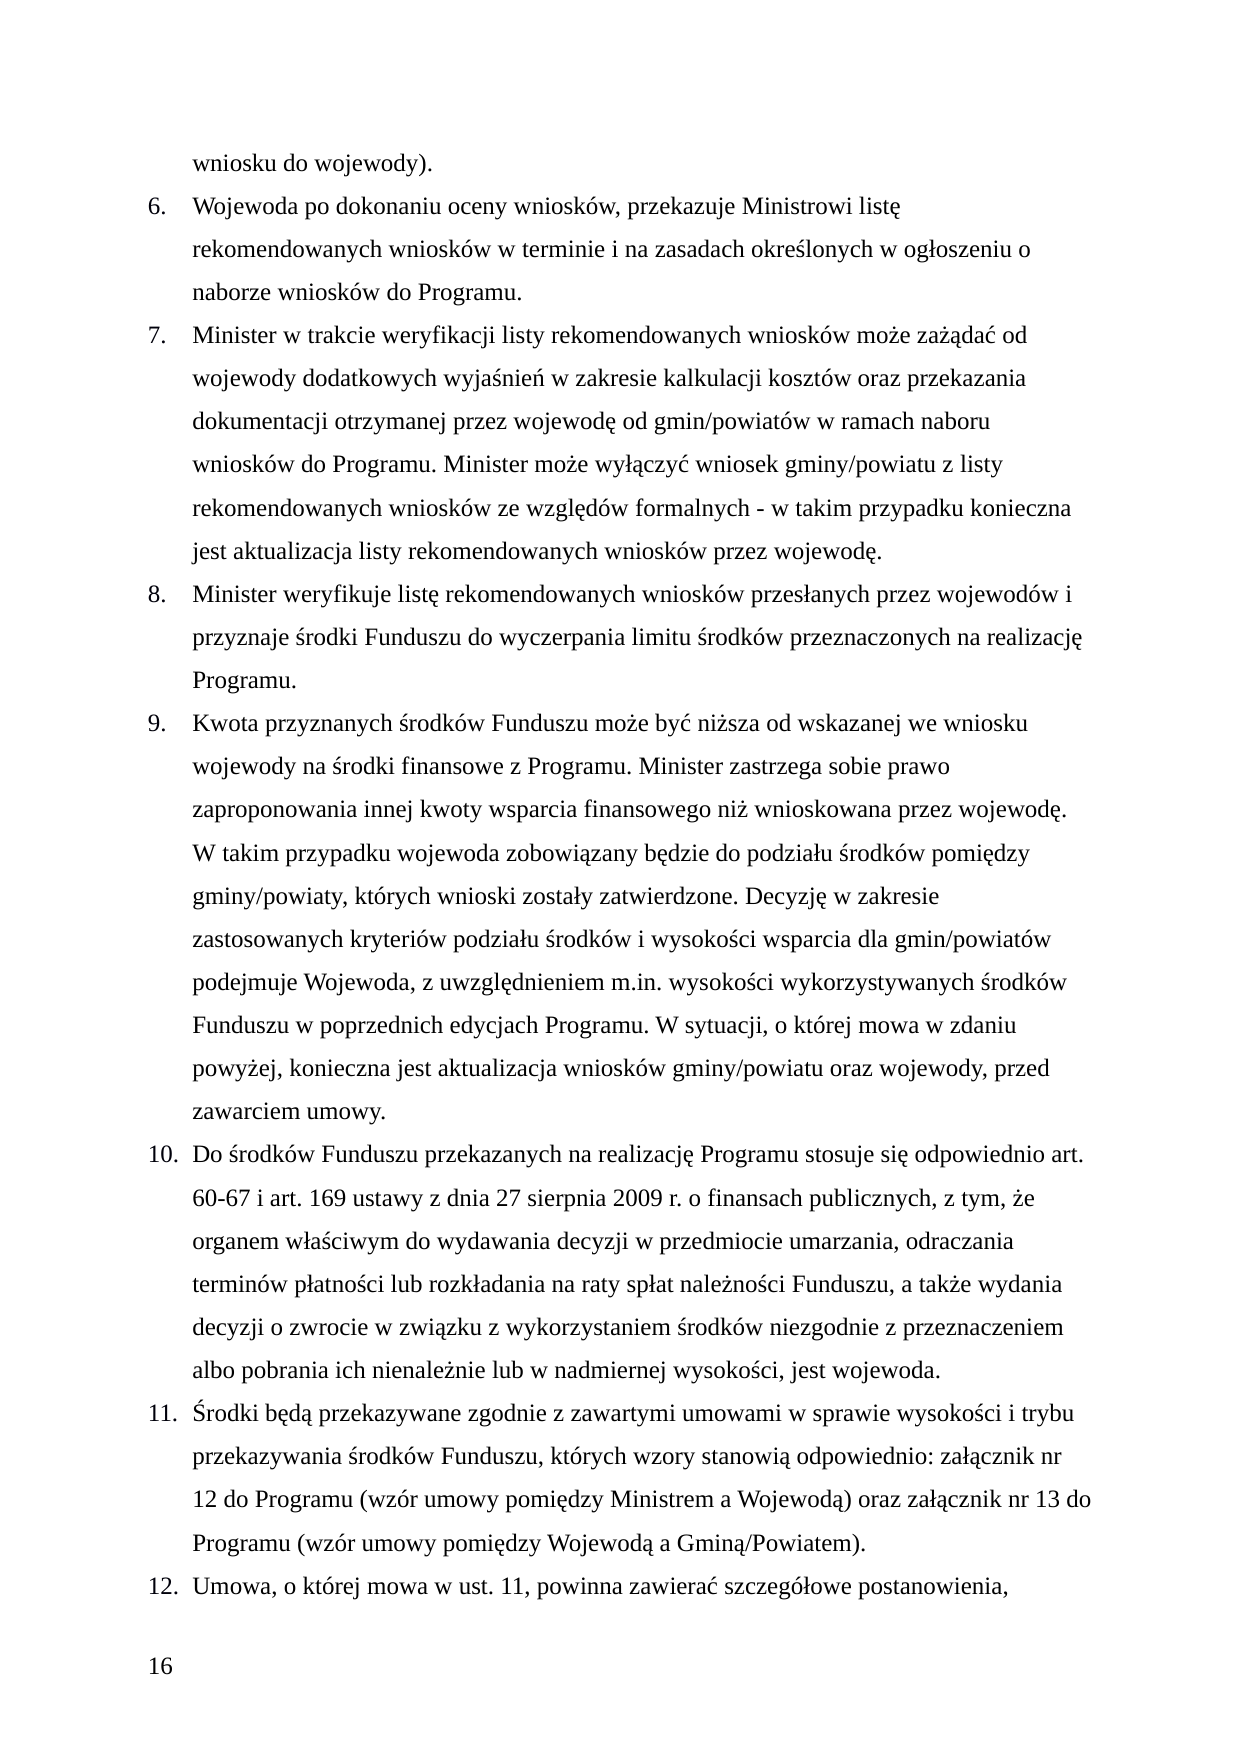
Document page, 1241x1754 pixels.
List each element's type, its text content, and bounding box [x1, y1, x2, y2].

list Minister weryfikuje listę rekomendowanych wniosków przesłanych przez wojewodów i przyznaje środki Funduszu do wyczerpania limitu środków przeznaczonych na realizację Programu. [148, 579, 1092, 694]
list Minister w trakcie weryfikacji listy rekomendowanych wniosków może zażądać od wojewody dodatkowych wyjaśnień w zakresie kalkulacji kosztów oraz przekazania dokumentacji otrzymanej przez wojewodę od gmin/powiatów w ramach naboru wniosków do Programu. Minister może wyłączyć wniosek gminy/powiatu z listy rekomendowanych wniosków ze względów formalnych - w takim przypadku konieczna jest aktualizacja listy rekomendowanych wniosków przez wojewodę. [148, 320, 1092, 564]
list Środki będą przekazywane zgodnie z zawartymi umowami w sprawie wysokości i trybu przekazywania środków Funduszu, których wzory stanowią odpowiednio: załącznik nr 12 do Programu (wzór umowy pomiędzy Ministrem a Wojewodą) oraz załącznik nr 13 do Programu (wzór umowy pomiędzy Wojewodą a Gminą/Powiatem). [148, 1398, 1092, 1556]
list Kwota przyznanych środków Funduszu może być niższa od wskazanej we wniosku wojewody na środki finansowe z Programu. Minister zastrzega sobie prawo zaproponowania innej kwoty wsparcia finansowego niż wnioskowana przez wojewodę. W takim przypadku wojewoda zobowiązany będzie do podziału środków pomiędzy gminy/powiaty, których wnioski zostały zatwierdzone. Decyzję w zakresie zastosowanych kryteriów podziału środków i wysokości wsparcia dla gmin/powiatów podejmuje Wojewoda, z uwzględnieniem m.in. wysokości wykorzystywanych środków Funduszu w poprzednich edycjach Programu. W sytuacji, o której mowa w zdaniu powyżej, konieczna jest aktualizacja wniosków gminy/powiatu oraz wojewody, przed zawarciem umowy. [148, 708, 1092, 1125]
list Umowa, o której mowa w ust. 11, powinna zawierać szczegółowe postanowienia, [148, 1571, 1092, 1599]
list Wojewoda po dokonaniu oceny wniosków, przekazuje Ministrowi listę rekomendowanych wniosków w terminie i na zasadach określonych w ogłoszeniu o naborze wniosków do Programu. [148, 191, 1092, 306]
list Do środków Funduszu przekazanych na realizację Programu stosuje się odpowiednio art. 60-67 i art. 169 ustawy z dnia 27 sierpnia 2009 r. o finansach publicznych, z tym, że organem właściwym do wydawania decyzji w przedmiocie umarzania, odraczania terminów płatności lub rozkładania na raty spłat należności Funduszu, a także wydania decyzji o zwrocie w związku z wykorzystaniem środków niezgodnie z przeznaczeniem albo pobrania ich nienależnie lub w nadmiernej wysokości, jest wojewoda. [148, 1139, 1092, 1384]
list wniosku do wojewody). [148, 148, 1092, 176]
